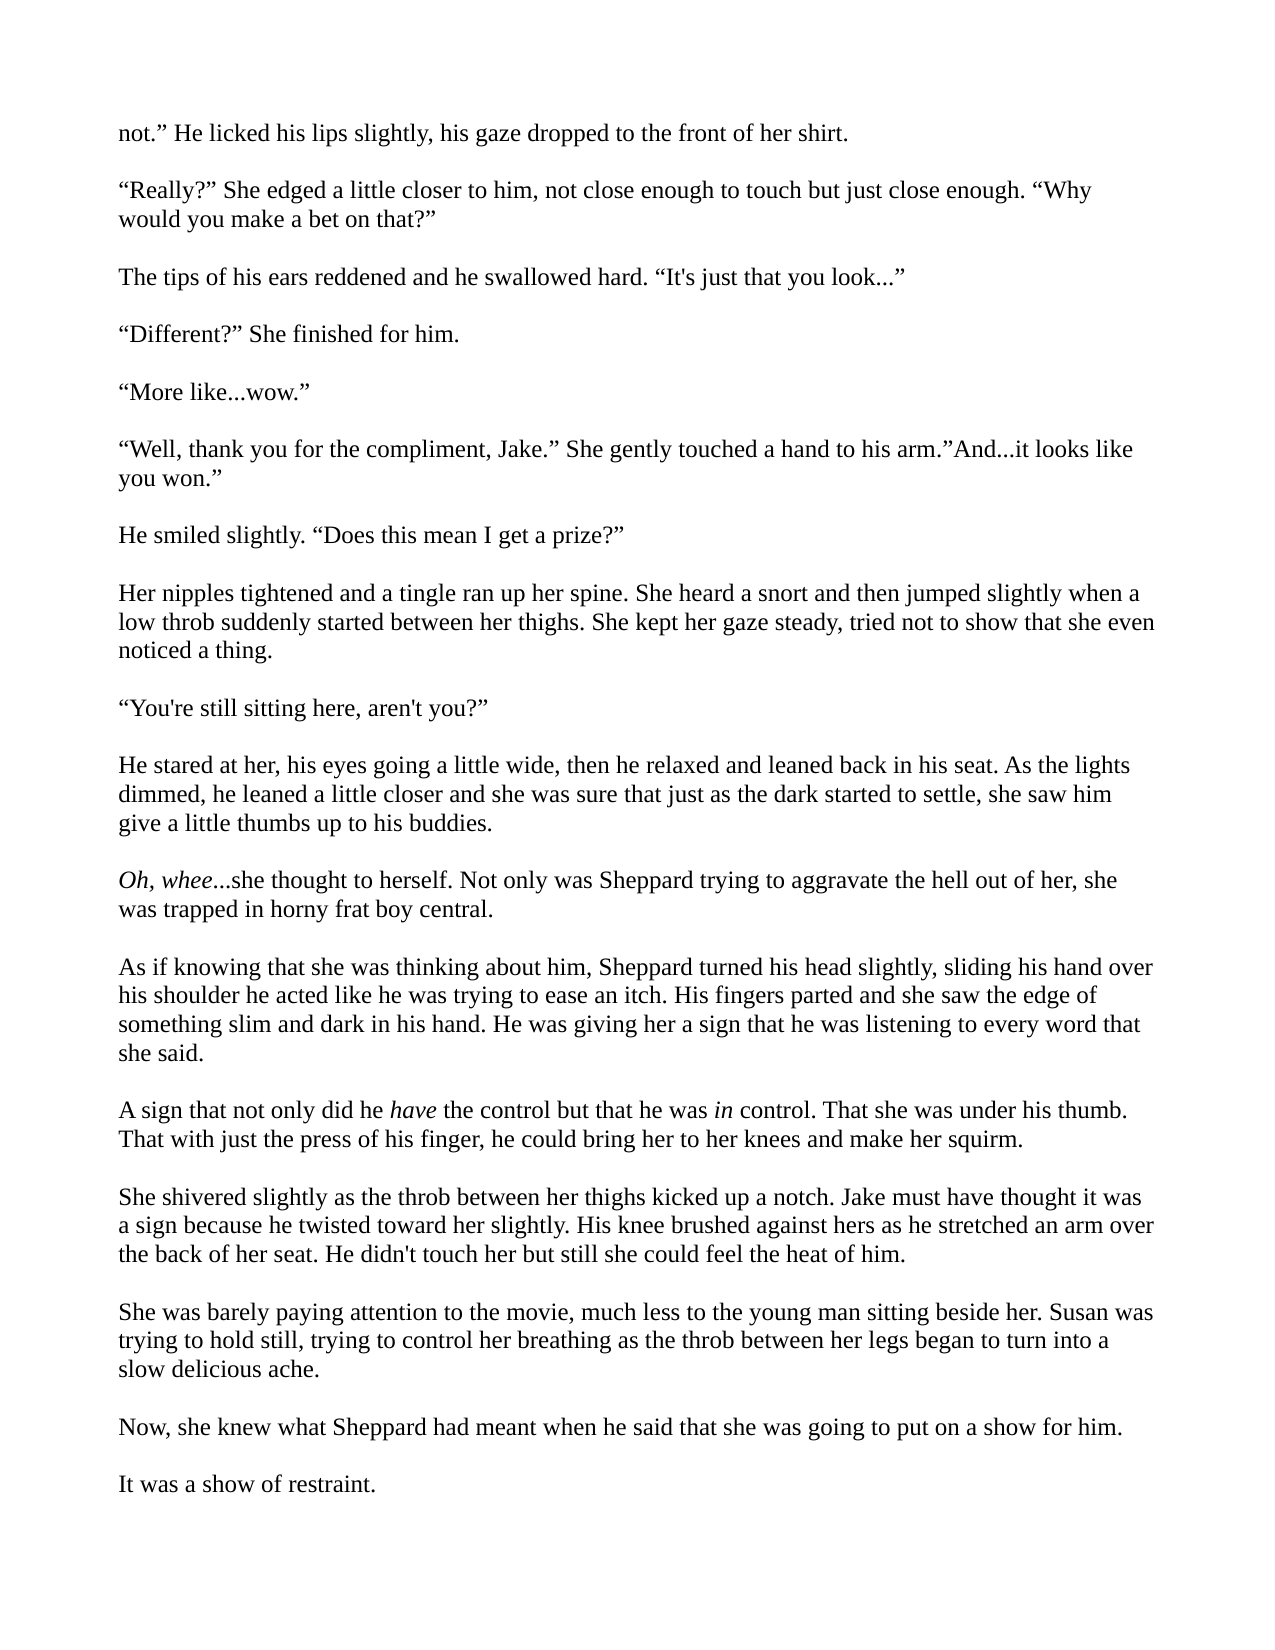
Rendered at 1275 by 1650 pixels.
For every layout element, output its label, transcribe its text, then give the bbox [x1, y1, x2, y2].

text He stared at her, his eyes going a little wide, then he relaxed and leaned back in his seat. As the lights dimmed, he leaned a little closer and she was sure that just as the dark started to settle, she saw him give a little thumbs up to his buddies. [118, 751, 1157, 837]
text “More like...wow.” [118, 377, 1157, 406]
text “Different?” She finished for him. [118, 319, 1157, 348]
text Oh, whee...she thought to herself. Not only was Sheppard trying to aggravate the hell out of her, she was trapped in horny frat boy central. [118, 866, 1157, 923]
text A sign that not only did he have the control but that he was in control. That she was under his thumb. That with just the press of his finger, he could bring her to her knees and make her squirm. [118, 1096, 1157, 1153]
text Her nipples tightened and a tingle ran up her spine. She heard a snort and then jumped slightly when a low throb suddenly started between her thighs. She kept her gaze steady, tried not to show that she even noticed a thing. [118, 578, 1157, 664]
text As if knowing that she was thinking about him, Sheppard turned his head slightly, sliding his hand over his shoulder he acted like he was trying to ease an itch. His fingers parted and she saw the edge of something slim and dark in his hand. He was giving her a sign that he was listening to every word that she said. [118, 952, 1157, 1067]
text She was barely paying attention to the movie, much less to the young man sitting beside her. Susan was trying to hold still, trying to control her breathing as the throb between her legs began to turn into a slow delicious ache. [118, 1297, 1157, 1383]
text “Really?” She edged a little closer to him, not close enough to touch but just close enough. “Why would you make a bet on that?” [118, 176, 1157, 233]
text Now, she knew what Sheppard had meant when he said that she was going to put on a show for him. [118, 1412, 1157, 1441]
text “Well, thank you for the compliment, Jake.” She gently touched a hand to his arm.”And...it looks like you won.” [118, 434, 1157, 492]
text She shivered slightly as the throb between her thighs kicked up a notch. Jake must have thought it was a sign because he twisted toward her slightly. His knee brushed against hers as he stretched an arm over the back of her seat. He didn't touch her but still she could feel the heat of him. [118, 1182, 1157, 1268]
text It was a show of restraint. [118, 1469, 1157, 1498]
text He smiled slightly. “Does this mean I get a prize?” [118, 521, 1157, 549]
text not.” He licked his lips slightly, his gaze dropped to the front of her shirt. [118, 118, 1157, 147]
text The tips of his ears reddened and he swallowed hard. “It's just that you look...” [118, 262, 1157, 291]
text “You're still sitting here, aren't you?” [118, 693, 1157, 722]
